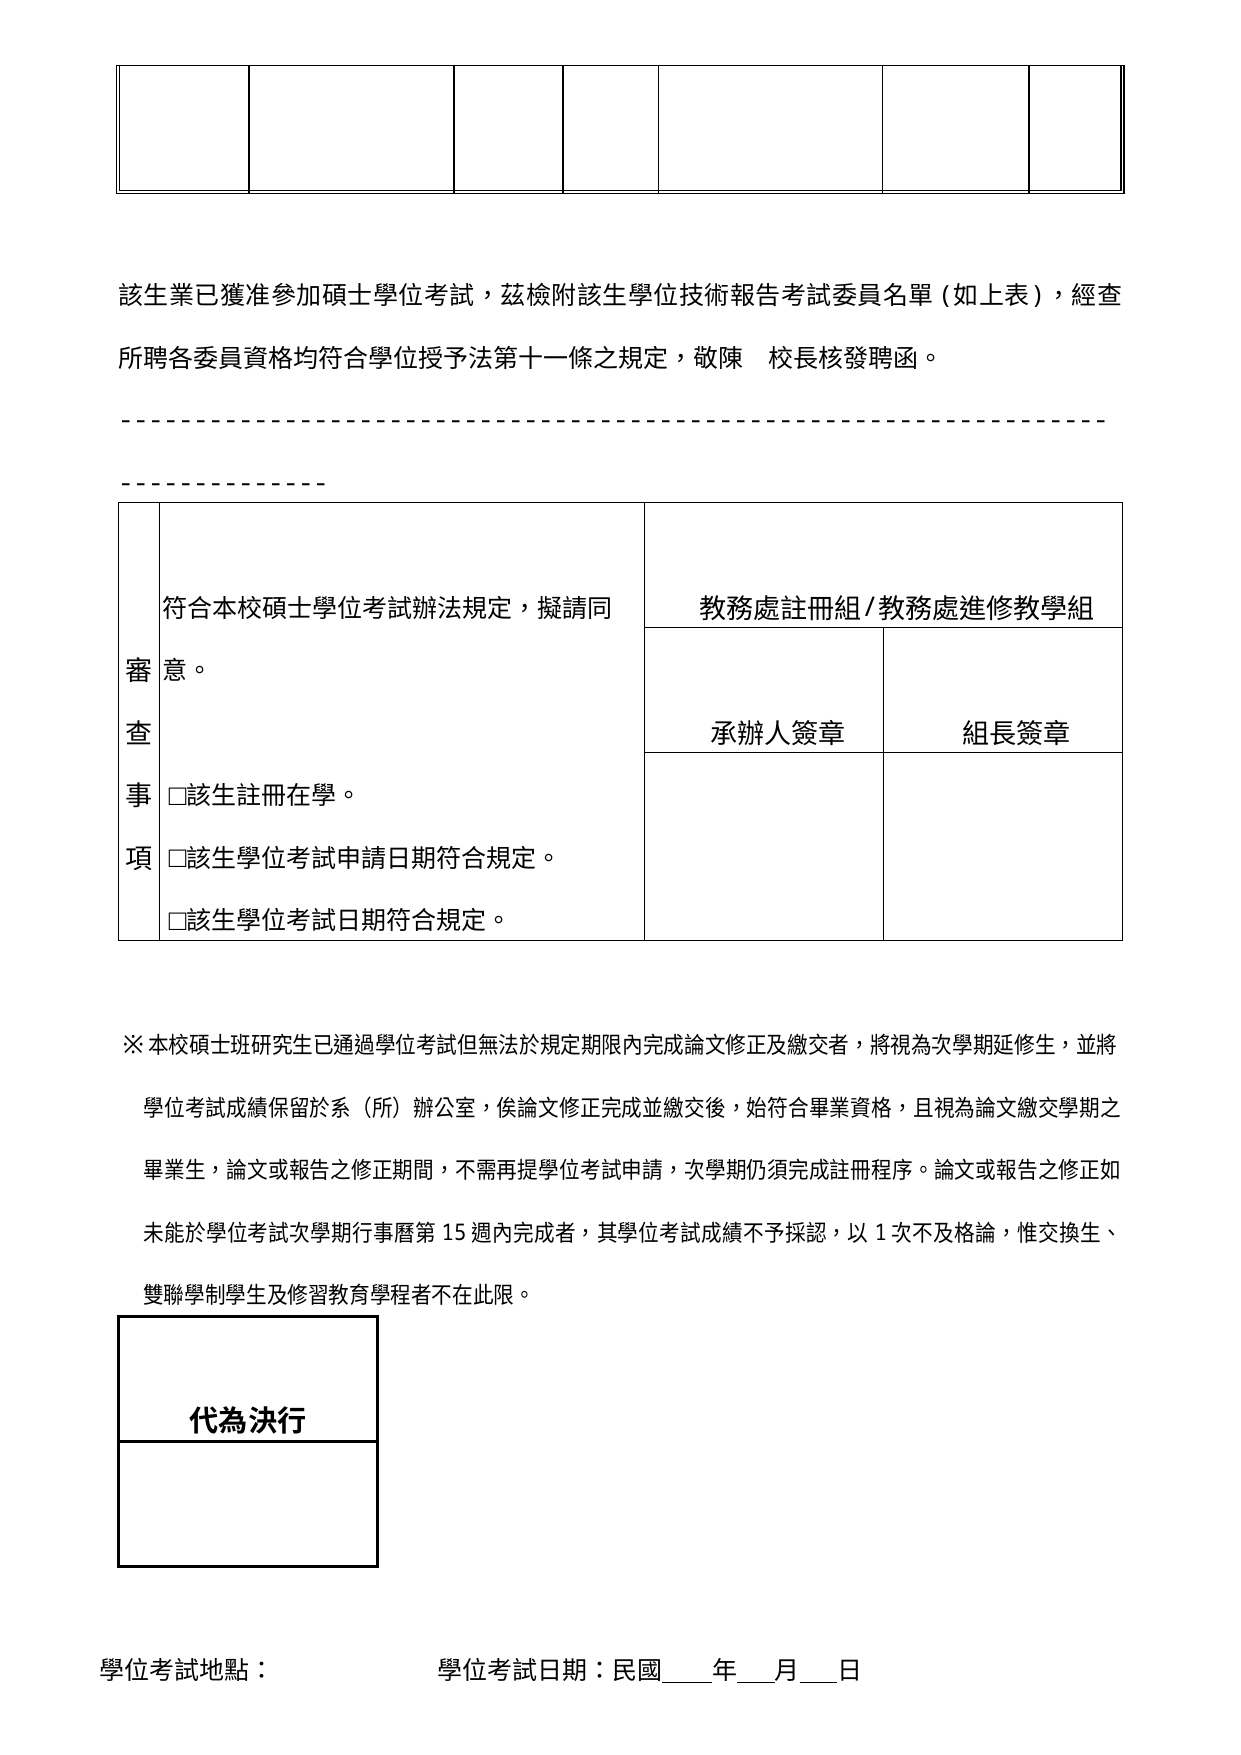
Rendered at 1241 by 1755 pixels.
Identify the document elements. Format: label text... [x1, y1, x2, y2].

text 學位考試地點： 學位考試日期：民國 年 月 日 [43, 1627, 1136, 1689]
table_header 教務處註冊組/教務處進修教學組 [645, 503, 1122, 627]
table_header 符合本校碩士學位考試辦法規定，擬請同意。 □該生註冊在學。 □該生學位考試申請日期符合規定。 □該生學位考試日期符合規定。 [160, 503, 644, 939]
table_header 代為決行 [120, 1318, 376, 1439]
table_cell [659, 66, 882, 189]
table_cell [1030, 66, 1120, 189]
table_cell [455, 66, 562, 189]
table_cell [883, 66, 1028, 189]
table_header 審 查 事 項 [119, 503, 159, 939]
table_cell [645, 753, 883, 939]
table_cell [564, 66, 658, 189]
table_cell [250, 66, 453, 189]
table_cell 組長簽章 [884, 628, 1122, 752]
table_cell [120, 66, 248, 189]
text ※本校碩士班研究生已通過學位考試但無法於規定期限內完成論文修正及繳交者，將視為次學期延修生，並將學位考試成績保留於系（所）辦公室，俟論文修正完成並繳交後，始符合畢業資格，且視為論文繳交學期之畢業生，論文或報告之修正期間，不需再提學位考試申請，次學期仍須完成註冊程序。論文或報告之修正如未能於學位考試次學期行事曆第15週內完成者，其學位考試成績不予採認，以1次不及格論，惟交換生、雙聯學制學生及修習教育學程者不在此限。 [118, 1002, 1122, 1314]
text -------------------------------------------------------------------------------- [118, 377, 1122, 502]
table_cell [120, 1443, 376, 1564]
table_cell 承辦人簽章 [645, 628, 883, 752]
text 該生業已獲准參加碩士學位考試，茲檢附該生學位技術報告考試委員名單(如上表)，經查所聘各委員資格均符合學位授予法第十一條之規定，敬陳 校長核發聘函。 [118, 252, 1122, 377]
table_cell [884, 753, 1122, 939]
